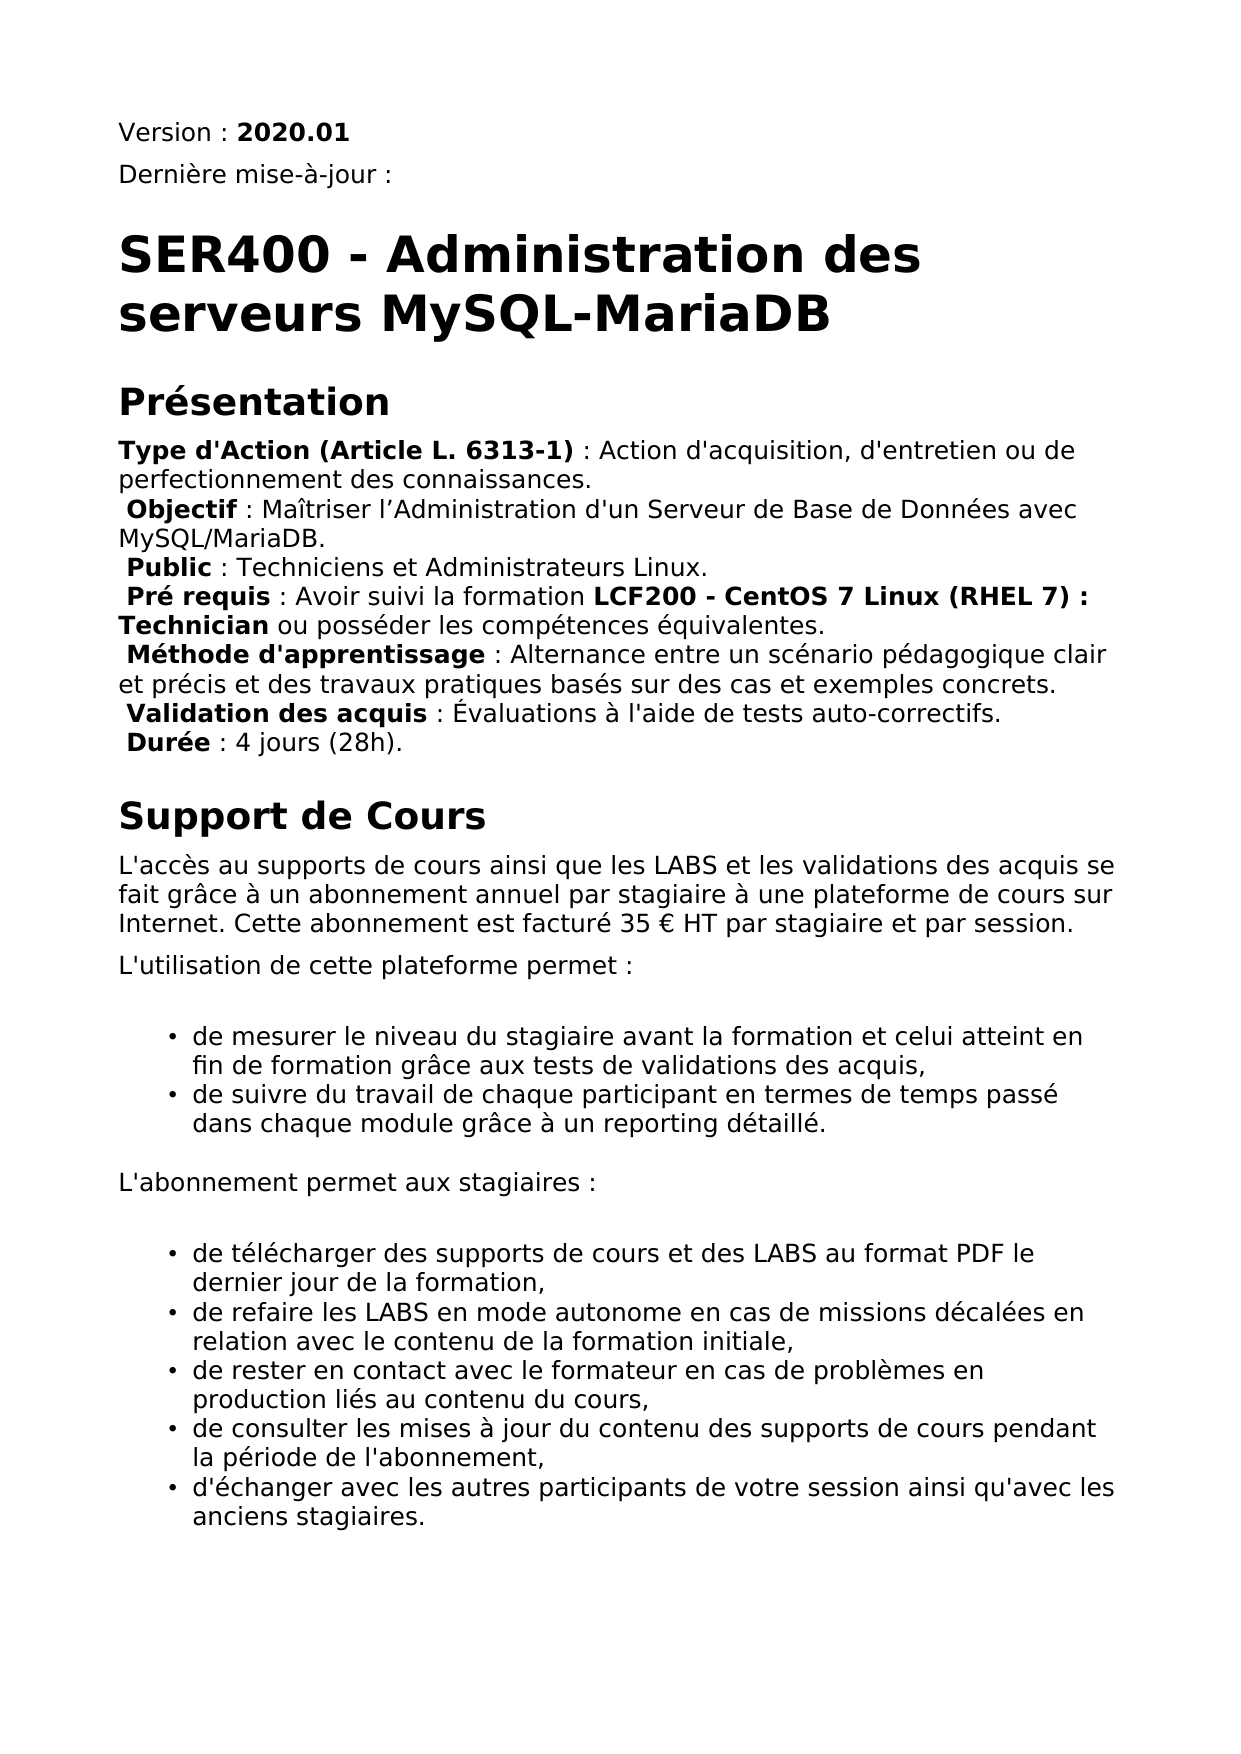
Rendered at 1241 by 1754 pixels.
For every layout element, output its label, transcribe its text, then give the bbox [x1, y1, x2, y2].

list de suivre du travail de chaque participant en termes de temps passé dans chaque module grâce à un reporting détaillé. [177, 1081, 1122, 1139]
subtitle Présentation [118, 380, 1122, 424]
text L'abonnement permet aux stagiaires : [118, 1168, 1122, 1197]
text L'accès au supports de cours ainsi que les LABS et les validations des acquis se fait grâce à un abonnement annuel par stagiaire à une plateforme de cours sur Internet. Cette abonnement est facturé 35 € HT par stagiaire et par session. [118, 851, 1122, 938]
text Type d'Action (Article L. 6313-1) : Action d'acquisition, d'entretien ou de perfectionnement des connaissances. Objectif : Maîtriser l’Administration d'un Serveur de Base de Données avec MySQL/MariaDB. Public : Techniciens et Administrateurs Linux. Pré requis : Avoir suivi la formation LCF200 - CentOS 7 Linux (RHEL 7) : Technician ou posséder les compétences équivalentes. Méthode d'apprentissage : Alternance entre un scénario pédagogique clair et précis et des travaux pratiques basés sur des cas et exemples concrets. Validation des acquis : Évaluations à l'aide de tests auto-correctifs. Durée : 4 jours (28h). [118, 437, 1122, 757]
list de télécharger des supports de cours et des LABS au format PDF le dernier jour de la formation, [177, 1239, 1122, 1298]
text Version : 2020.01 [118, 118, 1122, 147]
list de mesurer le niveau du stagiaire avant la formation et celui atteint en fin de formation grâce aux tests de validations des acquis, [177, 1022, 1122, 1081]
list de consulter les mises à jour du contenu des supports de cours pendant la période de l'abonnement, [177, 1414, 1122, 1473]
text L'utilisation de cette plateforme permet : [118, 951, 1122, 980]
text Dernière mise-à-jour : [118, 160, 1122, 189]
list de refaire les LABS en mode autonome en cas de missions décalées en relation avec le contenu de la formation initiale, [177, 1298, 1122, 1356]
list de rester en contact avec le formateur en cas de problèmes en production liés au contenu du cours, [177, 1356, 1122, 1414]
subtitle SER400 - Administration des serveurs MySQL-MariaDB [118, 226, 1122, 343]
list d'échanger avec les autres participants de votre session ainsi qu'avec les anciens stagiaires. [177, 1473, 1122, 1531]
subtitle Support de Cours [118, 795, 1122, 838]
